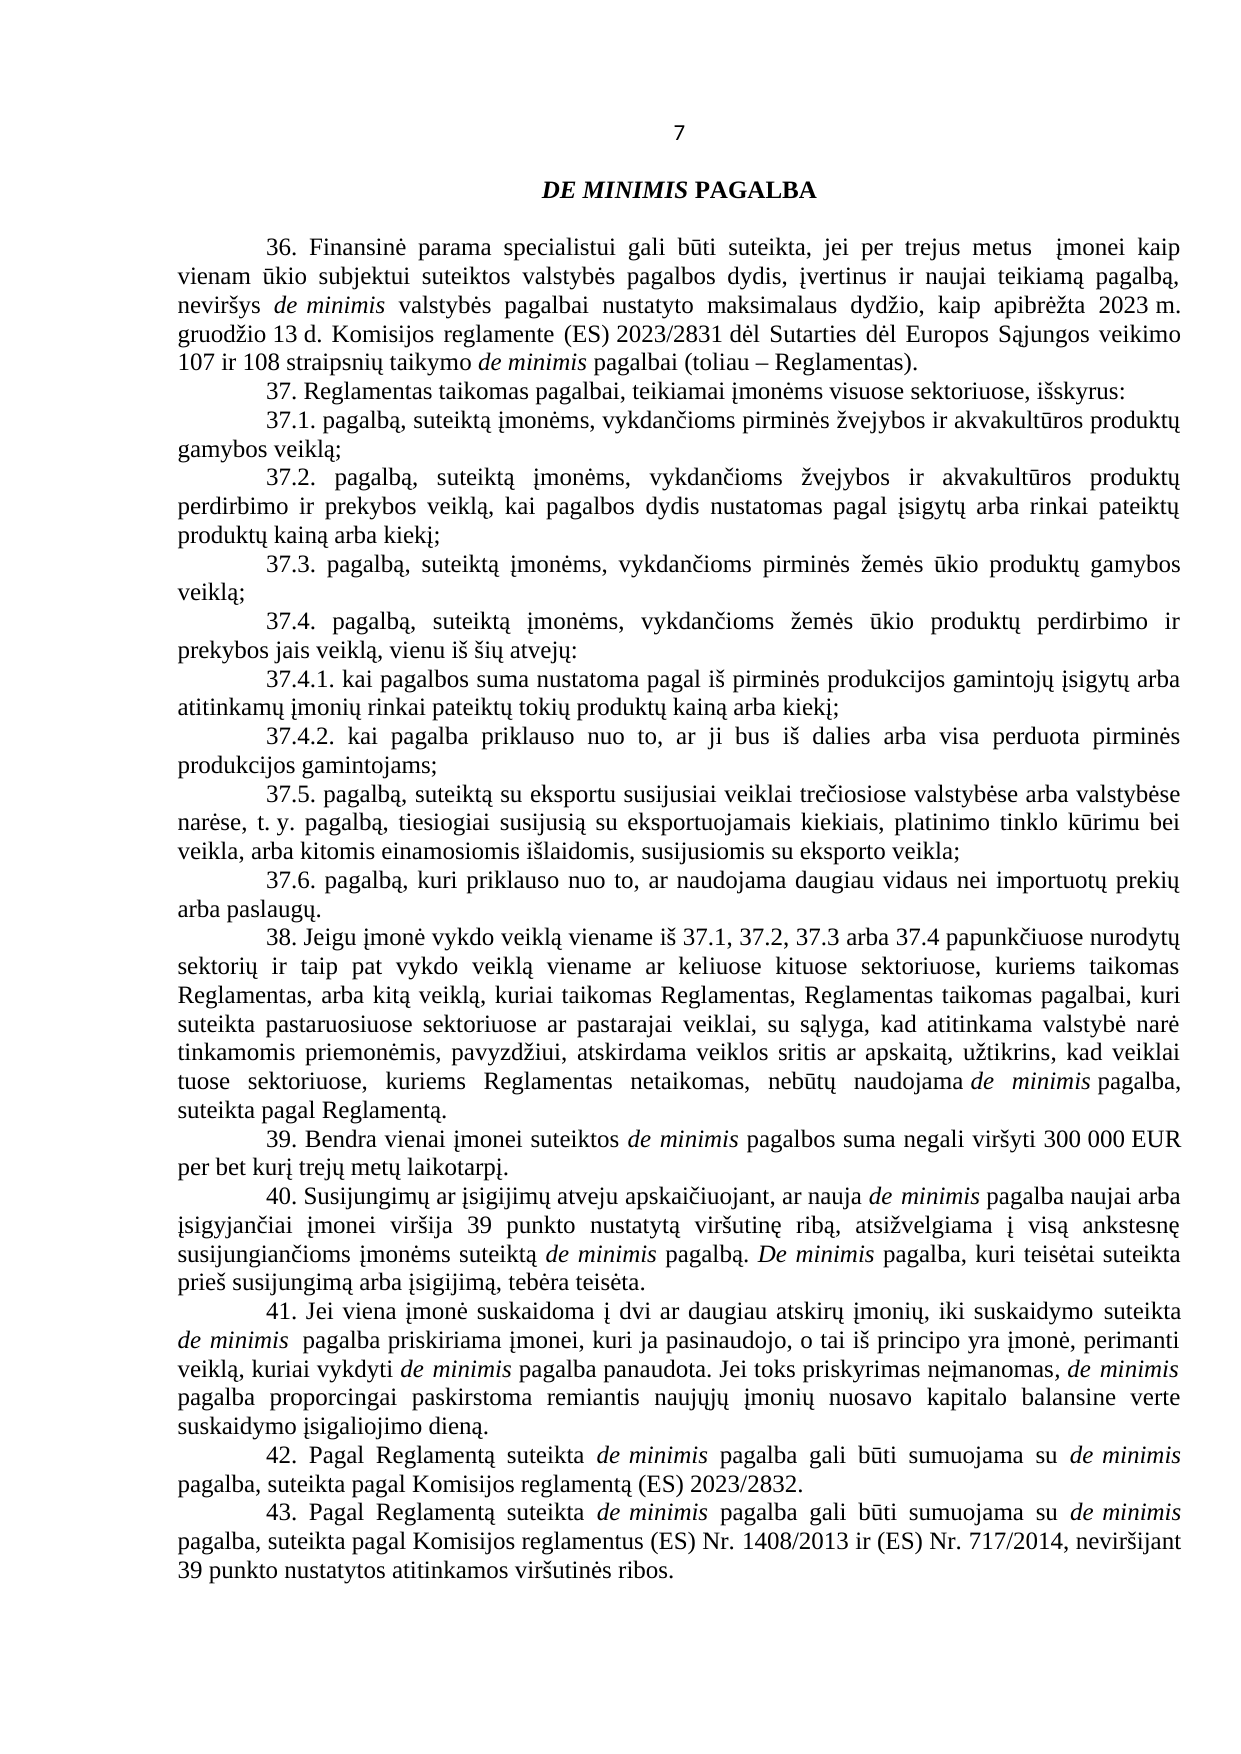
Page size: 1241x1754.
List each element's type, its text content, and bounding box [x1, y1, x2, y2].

text 37. Reglamentas taikomas pagalbai, teikiamai įmonėms visuose sektoriuose, išskyrus: [177, 376, 1181, 405]
text 42. Pagal Reglamentą suteikta de minimis pagalba gali būti sumuojama su de minimis pagalba, suteikta pagal Komisijos reglamentą (ES) 2023/2832. [177, 1440, 1181, 1497]
text 37.2. pagalbą, suteiktą įmonėms, vykdančioms žvejybos ir akvakultūros produktų perdirbimo ir prekybos veiklą, kai pagalbos dydis nustatomas pagal įsigytų arba rinkai pateiktų produktų kainą arba kiekį; [177, 462, 1181, 549]
text 37.5. pagalbą, suteiktą su eksportu susijusiai veiklai trečiosiose valstybėse arba valstybėse narėse, t. y. pagalbą, tiesiogiai susijusią su eksportuojamais kiekiais, platinimo tinklo kūrimu bei veikla, arba kitomis einamosiomis išlaidomis, susijusiomis su eksporto veikla; [177, 779, 1181, 865]
text 43. Pagal Reglamentą suteikta de minimis pagalba gali būti sumuojama su de minimis pagalba, suteikta pagal Komisijos reglamentus (ES) Nr. 1408/2013 ir (ES) Nr. 717/2014, neviršijant 39 punkto nustatytos atitinkamos viršutinės ribos. [177, 1497, 1181, 1584]
text 37.4.1. kai pagalbos suma nustatoma pagal iš pirminės produkcijos gamintojų įsigytų arba atitinkamų įmonių rinkai pateiktų tokių produktų kainą arba kiekį; [177, 664, 1181, 721]
text 41. Jei viena įmonė suskaidoma į dvi ar daugiau atskirų įmonių, iki suskaidymo suteikta de minimis pagalba priskiriama įmonei, kuri ja pasinaudojo, o tai iš principo yra įmonė, perimanti veiklą, kuriai vykdyti de minimis pagalba panaudota. Jei toks priskyrimas neįmanomas, de minimis pagalba proporcingai paskirstoma remiantis naujųjų įmonių nuosavo kapitalo balansine verte suskaidymo įsigaliojimo dieną. [177, 1296, 1181, 1440]
text 37.6. pagalbą, kuri priklauso nuo to, ar naudojama daugiau vidaus nei importuotų prekių arba paslaugų. [177, 865, 1181, 922]
text DE MINIMIS PAGALBA [177, 175, 1181, 204]
text 37.3. pagalbą, suteiktą įmonėms, vykdančioms pirminės žemės ūkio produktų gamybos veiklą; [177, 549, 1181, 606]
text 39. Bendra vienai įmonei suteiktos de minimis pagalbos suma negali viršyti 300 000 EUR per bet kurį trejų metų laikotarpį. [177, 1124, 1181, 1181]
text 37.1. pagalbą, suteiktą įmonėms, vykdančioms pirminės žvejybos ir akvakultūros produktų gamybos veiklą; [177, 405, 1181, 462]
text 37.4. pagalbą, suteiktą įmonėms, vykdančioms žemės ūkio produktų perdirbimo ir prekybos jais veiklą, vienu iš šių atvejų: [177, 606, 1181, 664]
text 38. Jeigu įmonė vykdo veiklą viename iš 37.1, 37.2, 37.3 arba 37.4 papunkčiuose nurodytų sektorių ir taip pat vykdo veiklą viename ar keliuose kituose sektoriuose, kuriems taikomas Reglamentas, arba kitą veiklą, kuriai taikomas Reglamentas, Reglamentas taikomas pagalbai, kuri suteikta pastaruosiuose sektoriuose ar pastarajai veiklai, su sąlyga, kad atitinkama valstybė narė tinkamomis priemonėmis, pavyzdžiui, atskirdama veiklos sritis ar apskaitą, užtikrins, kad veiklai tuose sektoriuose, kuriems Reglamentas netaikomas, nebūtų naudojama de minimis pagalba, suteikta pagal Reglamentą. [177, 922, 1181, 1124]
text 40. Susijungimų ar įsigijimų atveju apskaičiuojant, ar nauja de minimis pagalba naujai arba įsigyjančiai įmonei viršija 39 punkto nustatytą viršutinę ribą, atsižvelgiama į visą ankstesnę susijungiančioms įmonėms suteiktą de minimis pagalbą. De minimis pagalba, kuri teisėtai suteikta prieš susijungimą arba įsigijimą, tebėra teisėta. [177, 1181, 1181, 1296]
text 37.4.2. kai pagalba priklauso nuo to, ar ji bus iš dalies arba visa perduota pirminės produkcijos gamintojams; [177, 721, 1181, 779]
text 36. Finansinė parama specialistui gali būti suteikta, jei per trejus metus įmonei kaip vienam ūkio subjektui suteiktos valstybės pagalbos dydis, įvertinus ir naujai teikiamą pagalbą, neviršys de minimis valstybės pagalbai nustatyto maksimalaus dydžio, kaip apibrėžta 2023 m. gruodžio 13 d. Komisijos reglamente (ES) 2023/2831 dėl Sutarties dėl Europos Sąjungos veikimo 107 ir 108 straipsnių taikymo de minimis pagalbai (toliau – Reglamentas). [177, 232, 1181, 376]
